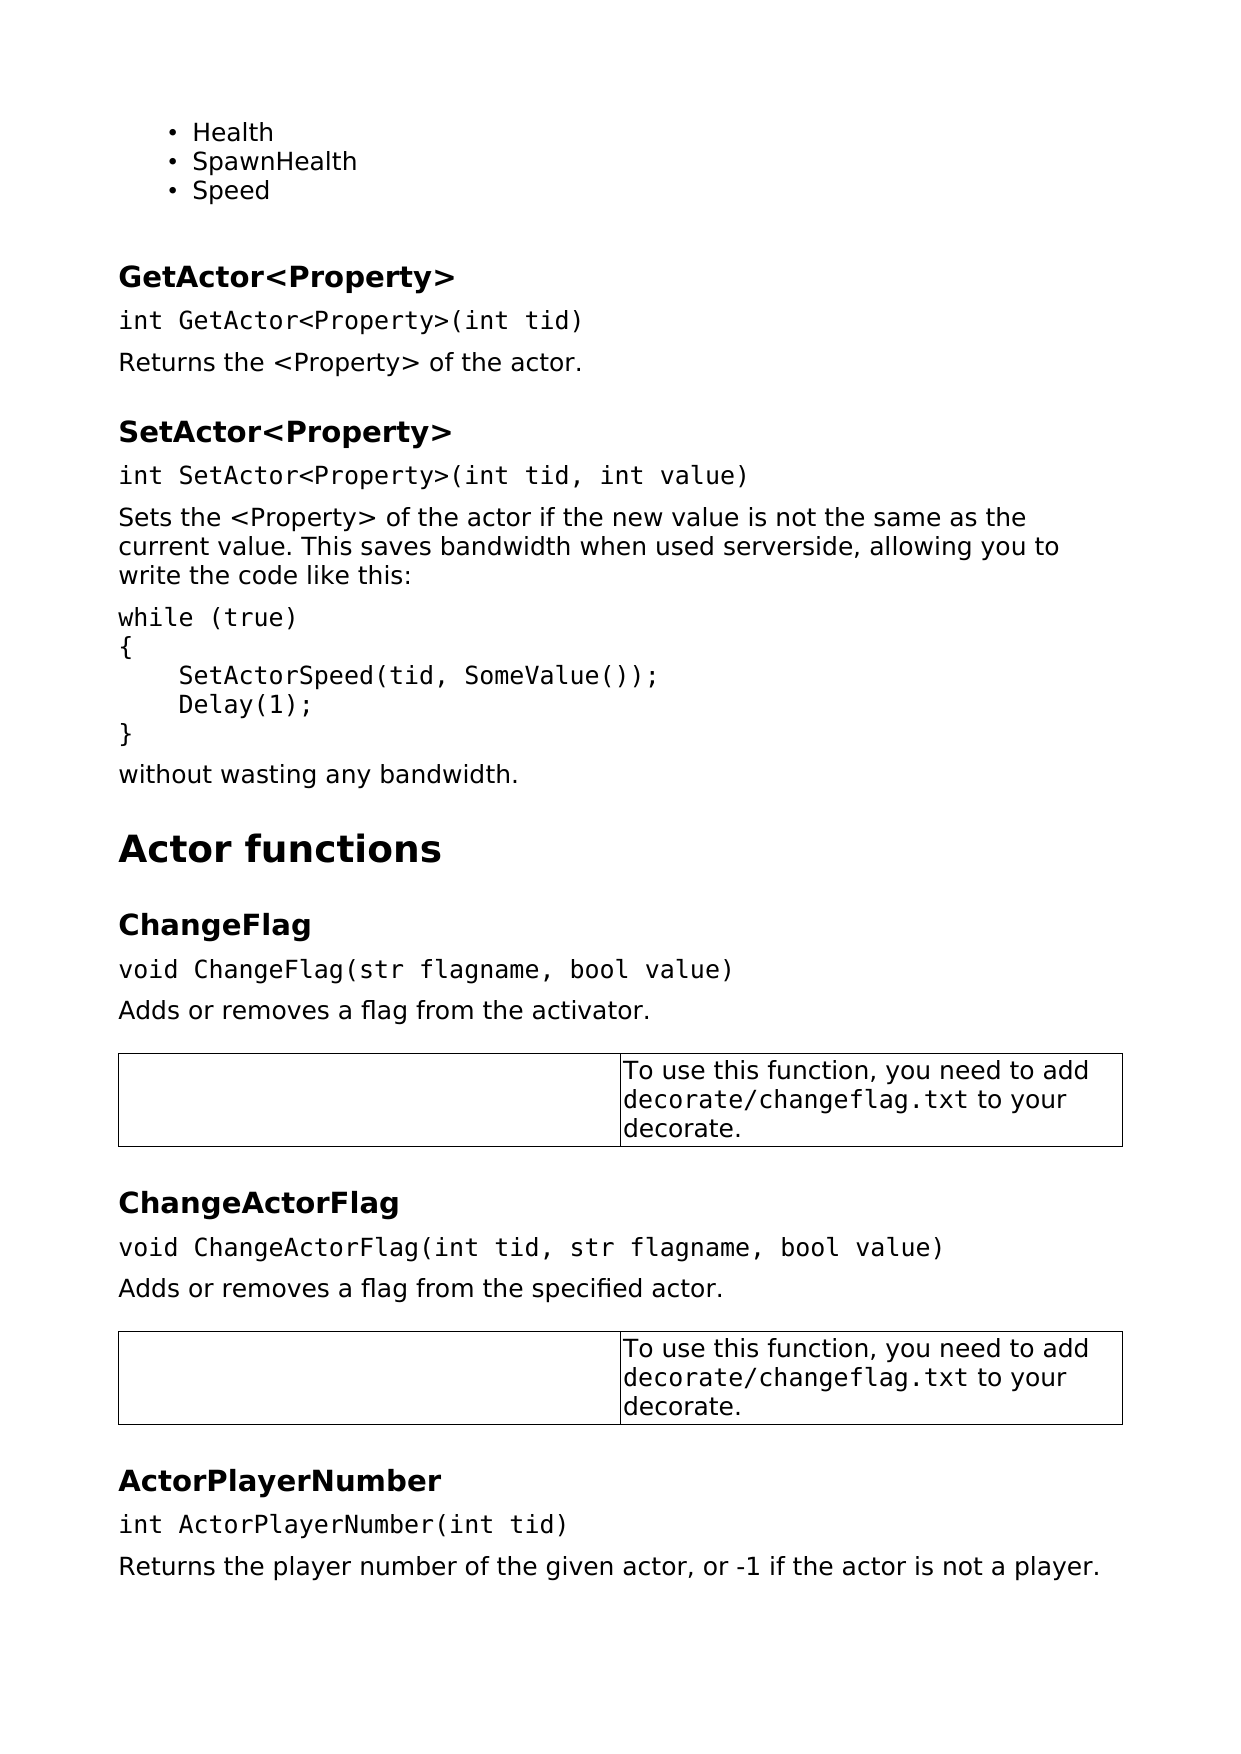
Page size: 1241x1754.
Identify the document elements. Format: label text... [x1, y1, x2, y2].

table_header To use this function, you need to add decorate/changeflag.txt to your decorate. [621, 1054, 1122, 1146]
text while (true) { SetActorSpeed(tid, SomeValue()); Delay(1); } [118, 603, 1122, 749]
text int GetActor<Property>(int tid) [118, 307, 1122, 336]
table_header To use this function, you need to add decorate/changeflag.txt to your decorate. [621, 1332, 1122, 1424]
text without wasting any bandwidth. [118, 761, 1122, 790]
text void ChangeActorFlag(int tid, str flagname, bool value) [118, 1233, 1122, 1262]
list SpawnHealth [177, 147, 1122, 176]
text int SetActor<Property>(int tid, int value) [118, 461, 1122, 491]
list Speed [177, 176, 1122, 206]
subtitle ChangeActorFlag [118, 1186, 1122, 1220]
text Returns the <Property> of the actor. [118, 348, 1122, 377]
text Returns the player number of the given actor, or -1 if the actor is not a player. [118, 1552, 1122, 1582]
subtitle Actor functions [118, 827, 1122, 871]
table_header [119, 1332, 620, 1424]
list Health [177, 118, 1122, 147]
subtitle GetActor<Property> [118, 260, 1122, 294]
text Sets the <Property> of the actor if the new value is not the same as the current value. This saves bandwidth when used serverside, allowing you to write the code like this: [118, 503, 1122, 591]
table_header [119, 1054, 620, 1146]
text void ChangeFlag(str flagname, bool value) [118, 955, 1122, 984]
text int ActorPlayerNumber(int tid) [118, 1511, 1122, 1540]
text Adds or removes a flag from the specified actor. [118, 1274, 1122, 1304]
subtitle SetActor<Property> [118, 415, 1122, 449]
subtitle ActorPlayerNumber [118, 1464, 1122, 1498]
text Adds or removes a flag from the activator. [118, 997, 1122, 1026]
subtitle ChangeFlag [118, 908, 1122, 942]
